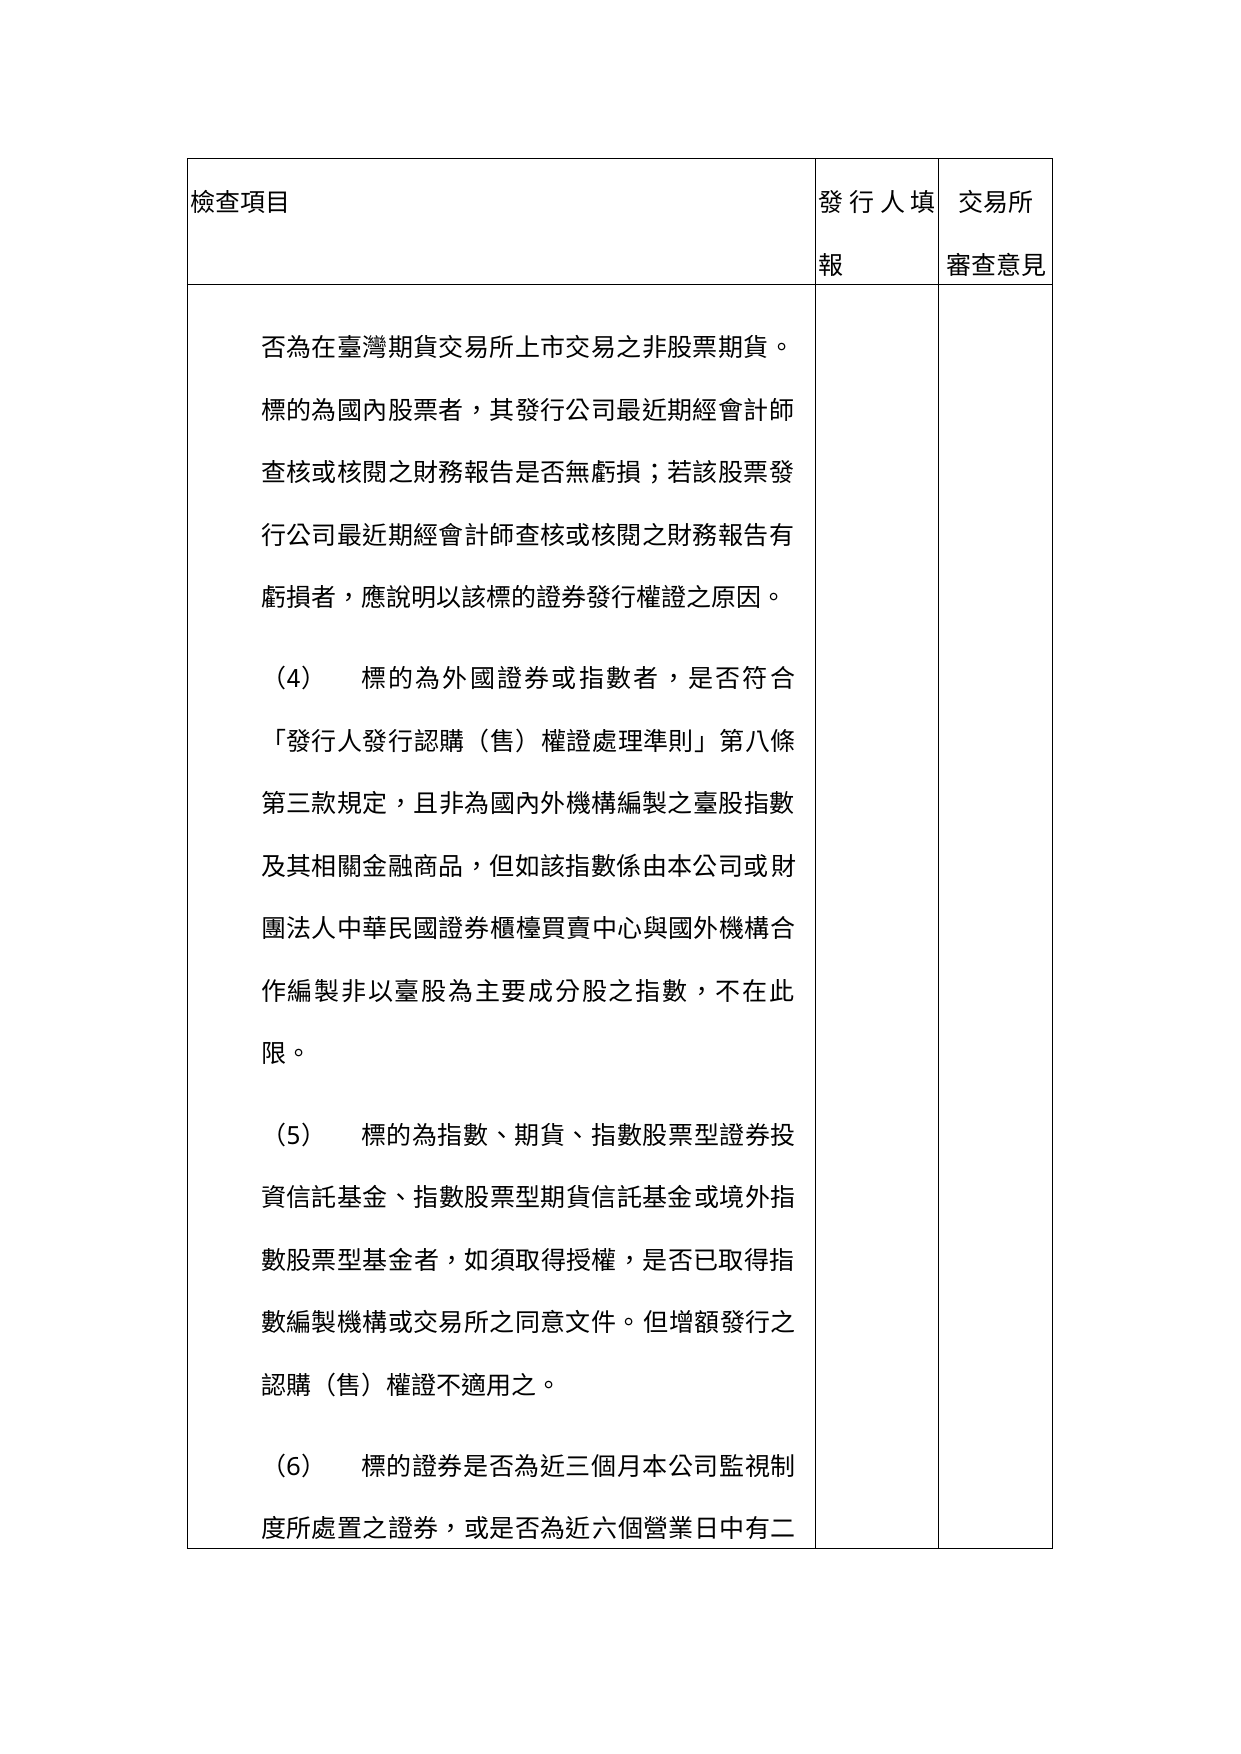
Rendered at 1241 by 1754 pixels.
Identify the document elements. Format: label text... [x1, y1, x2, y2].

table_header 發行人填報 [816, 159, 938, 284]
table_cell [816, 285, 938, 1548]
table_cell 一、認購（售）權證之規格 發行單位五百萬單位至五千萬單位。每一發行單位價格不低於新臺幣0.6元（含）。如係增額發行之認購（售）權證，其每一發行單位價格是否為申請增額發行當日之收盤價格，至每一發行單位代表之股份、單位、指數點數、期貨點數或其組合是否為最新履約配發數量。 存續期間是否為六個月以上二年以下；如係發行期貨型認購（售）權證、下限型認購權證（牛證）或上限型認售權證（熊證），其存續期間是否為三個月以上二年以下。如係增額發行之認購（售）權證，其存續期間是否自上市買賣日起算至到期日止之期間。 標的為國內證券或指數者，是否為本公司最近期公告之證券或指數。標的為期貨者，是否為在臺灣期貨交易所上市交易之非股票期貨。標的為國內股票者，其發行公司最近期經會計師查核或核閱之財務報告是否無虧損；若該股票發行公司最近期經會計師查核或核閱之財務報告有虧損者，應說明以該標的證券發行權證之原因。 標的為外國證券或指數者，是否符合「發行人發行認購（售）權證處理準則」第八條第三款規定，且非為國內外機構編製之臺股指數及其相關金融商品，但如該指數係由本公司或財團法人中華民國證券櫃檯買賣中心與國外機構合作編製非以臺股為主要成分股之指數，不在此限。 標的為指數、期貨、指數股票型證券投資信託基金、指數股票型期貨信託基金或境外指數股票型基金者，如須取得授權，是否已取得指數編製機構或交易所之同意文件。但增額發行之認購（售）權證不適用之。 標的證券是否為近三個月本公司監視制度所處置之證券，或是否為近六個營業日中有二個營業日本公司所公布注意之證券。 其他因事業特性或特殊情形，可認對標的價格有不利影響者。 公開資訊觀測站之「財務及交易資訊重點專區」所揭示標的證券發行公司之財務及交易業務指標，是否有警示標記。但增額發行之認購（售）權證不適用之。 申請前一個月發行人或其聯屬公司是否曾發布有關其擬發行之認購（售）權證標的之相關預測或消息者。 標的為國內股票者，其權證發行單位所表彰之認購（售）標的證券股數與現有其他已在本公司上市認購（售）權證同一標的證券之合計數，是否超過該標的證券發行公司已發行股份總額扣除其全體董事､監察人應持有之法定持股成數與已質押股數、新上市公司強制集保之股數、依「上市上櫃公司買回本公司股份辦法」規定已買回未註銷之股份及經主管機關限制上市買賣之股份後之百分之二十二，如係增額發行之認購（售）權證，是否超過百分之三十；如係依據認購（售）權證發行人評等辦法申請發行者，是否超過該辦法第六條規定額度。 標的為外國股票者，其權證發行單位所表彰之認購（售）標的證券股數與現有其他已在本公司上市認購（售）權證同一標的證券之合計數，是否超過該標的證券發行公司已發行股數之百分之十五，且標的證券發行公司之市值是否高於五億美元（含），其最近三個月份成交股數占已發行股份總額之比例是否達百分之二十以上，或最近三個月月平均成交股數是否達一億股以上。 標的為國內指數股票型證券投資信託基金、指數股票型期貨信託基金者，其發行單位所表彰之認購（售）標的證券受益權單位數與現有其他已在本公司上市認購（售）權證同一標的證券之合計數，加計發行人或其委外機構在國外發行之認購（售）權證表彰同一標的證券之數量，是否超過該基金已發行受益權單位總數。標的為境外指數股票型基金者，其發行單位所表彰之認購（售）標的證券單位數與現有其他已在本公司上市認購（售）權證同一標的證券之合計數，是否超過該基金於國內募集及銷售單位總數。 標的為外國指數股票型證券投資信託基金者，其發行單位所表彰之認購（售）標的證券受益權單位數與現有其他已在本公司上市認購（售）權證同一標的證券之合計數，是否超過該基金已發行受益權單位總數之百分之五十。 標的為臺灣存託憑證者，其權證發行單位所表彰之認購（售）標的證券單位數與現有其他已在本公司上市認購（售）權證同一標的證券之合計數，是否超過該存託憑證已上市單位之百分之二十二，如係增額發行之認購（售）權證，是否超過百分之三十；如係依據認購（售）權證發行人評等辦法申請發行者，是否超過該辦法第六條規定額度。 標的為外國存託憑證者，其權證發行單位所表彰之認購（售）標的證券單位數與現有其他已在本公司上市認購（售）權證同一標的證券之合計數，是否超過該存託憑證已上市單位之百分之十五，且其最近三個月份成交單位數占上市單位之比例是否達百分之二十以上。 發行人國內已發行而未到期之現有已上市、上櫃、店頭市場議約型認購(售)權證、海外已發行而未到期之認購 (售)權證及其擬發行認購(售) 權證之發行市價總額與為其海外子公司發行海外認購（售）權證業務保證或提供財產設定擔保金額之合計數，是否超過本公司認購(售)權證上市審查準則第十二條第五款各目規定或認購（售）權證發行人評等辦法第六條規定額度。 發行人發行上(下)限型認購（售）權證，是否符合下列規定： 1.發行上限型認購權證或下限型認售權證者，其設定之上限價格或點數是否達履約價格或點數之百分之一百五十（含）以上，或下限價格或點數是否達履約價格或點數之百分之五十（含）以下。 2.發行下限型認購權證（牛證）或上限型認售權證（熊證）暨可展延存續期間者： (1)設定之下（上）限價格或點數是否介於標的證券收盤價格、標的指數收盤指數或標的期貨前一營業日每日結算價與履約價格或點數（含）之間。 (2)下限價格或點數是否達標的證券收盤價格、標的指數收盤指數或標的期貨前一營業日每日結算價之百分之九十（含）以下；上限價格或點數是否達標的證券收盤價格、標的指數收盤指數或標的期貨前一營業日每日結算價之百分之一百一十（含）以上。 (3)可展延存續期間者，其下限價格或點數是否達標的證券收盤價格或標的指數收盤指數之百分之七十（含）以下，或上限價格或點數是否達標的證券收盤價格或標的指數收盤指數之百分之一百三十（含）以上。 (4)所訂定重設調整後之履約價格或點數及下（上）限價格或點數，是否於上市首日生效，其價格及點數之訂定是否符合上開規定。 3.增額發行之認購（售）權證，其上（下）限價格或點數是否為最新上（下）限價格或點數。 外國發行人申請發行認購（售）權證時，其因避險所需匯入國內之淨金額（即匯入之金額扣除非因本次避險所需之金額）或提供設定質權予本公司之定期存單、政府債券或金融機構出具之履約保證契約等擔保品之金額，是否大於所發行（含本次）未到期之上市及上櫃認購（售）權證表彰標的證券市值百分之二十，另是否出具該次發行權證收取之權利金俟權證到期後始匯出國內之承諾書之證明。 認購（售）權證契約條款 發行條件，包含發行價格、履約價格或點數、履約期間、每單位代表股份(或受益權單位或存託憑證單位或指數點數或期貨點數）等。 如係發行上（下）限型認購（售）權證是否另以顯著字體說明下列事項： 1.發行上限型認購權證或下限型認售權證者： (1)上（下）限之價格或點數 (2)標的證券之收盤價格、標的指數之收盤指數或標的期貨於下午一時三十分前一分鐘內成交價之簡單算術平均價達到上（下）限價格或點數時，當日視同該權證最後交易日，並於次二營業日到期，一律按該權證最後交易日標的證券之收盤價格、標的指數之收盤指數或標的期貨下午一時三十分前一分鐘內成交價之簡單算術平均價採自動現金結算。 2.發行下限型認購權證（牛證）或上限型認售權證（熊證）暨可展延存續期間者： (1)下（上）限之價格或點數 (2)標的證券之收盤價格、標的指數之收盤指數或標的期貨於下午一時三十分前一分鐘內成交價之簡單算術平均價達到下（上）限價格或點數時，當日視同該權證最後交易日，並於次二營業日到期，一律按該權證最後交易日之次一營業日標的證券成交價格之簡單算術平均價、標的結算指數或標的期貨結算價格採自動現金結算；如標的證券無成交價格，則按該權證到期日標的證券開盤競價基準計算；如該權證最後交易日之次一營業日及到期日標的證券或標的期貨暫停交易或停止買賣，則按該權證最後交易日標的證券之收盤價格或標的期貨之每日結算價計算。前揭標的結算指數及標的期貨結算價格及每日結算價，應依本公司認購（售）權證上市審查準則第十一條第六款、第七款及第八款第七目之規定辦理。 發行可展延下限型認購權證（牛證）或上限型認售權證（熊證），是否載明於權證最後交易日時，其下限價格或點數達標的證券收盤價格或標的指數收盤指數之百分之八十（含）以下，或上限價格或點數達標的證券收盤價格或標的指數收盤指數之百分之一百二十（含）以上，應展延權證存續期間。 發行可展延下限型認購權證（牛證）或上限型認售權證（熊證），是否載明本公司審查認購(售)權證上市作業程序第七條第三款規定展延應辦理事項。 請求履約之程序及因履約而收回之認購（售）權證應予註銷之條款。 （是否符合營業細則第五十七條之一、五十八條之四及認購（售）權證買賣辦法、履約應注意事項有關之規定） 預定之風險沖銷策略。 發行價格計算之說明，包括計算使用之標的價格或點數、履約價格或點數、存續期間、利率、波動率及其他參考因素，並與一年來以同一標的之權證列表比較。如係發行下限型認購權證（牛證）或上限型認售權證（熊證）者，其發行價格是否以「標的證券價格、標的指數或標的期貨每日結算價與履約價格或點數之差值×行使比例＋財務相關費用」計算之，其中財務相關費用則以「財務相關費用年率×履約價格或點數×（距到期日天數÷365）×行使比例」計算。但增額發行之認購（售）權證不適用之。 標的證券發行公司辦理配發股息、紅利、增資、減資、股票分割、合併及其他相關事項或證券投資信託事業辦理標的指數股票型證券投資信託基金、期貨信託事業辦理標的指數股票型期貨信託基金、境外基金管理機構或其指定機構辦理標的境外指數股票型基金配發股息及其他相關事項時，調整其認購（售）權證履約價格或相關事項之約定，若未依本公司參考調整公式訂定，應以顯著字體說明。如以外國證券為標的者，發行人應自行訂定調整公式。 標的證券發行公司有公司合併、股票變更交易方法、暫停交易、停止買賣或終止上市情事時，或標的指數股票型證券投資信託基金因證券投資信託事業、標的指數股票型期貨信託基金因期貨信託事業解散、破產或撤銷核准等原因終止上市時，或標的境外指數股票型基金經本公司公告終止其受益憑證、基金股份或投資單位上市買賣時，或標的指數編製機構停止編製該指數時，或標的期貨經期貨交易所公告暫停交易、停止交易或終止上市時之處理方式。 （是否符合營業細則第五十條之四有關規定） 認購（售）權證之上市及經交易所終止上市、停止買賣或暫停交易時之處理方式。 存續期間屆滿時，處於價內狀態有行使價值者，如其履約條款訂為現金結算者，視為持有人已有行使認購（售）權證並得請求履約之意思表示。 發行人不得主動轉換為存續期間長於該認購（售）權證之另一認購（售）權證或其他證券之條款。 持有人行使權利請求履約時，其履約給付方式。如係發行上（下）限型認購（售）權證，是否說明標的證券之收盤價格、標的指數之收盤指數或標的期貨於下午一時三十分前一分鐘內成交價之簡單算術平均價達到設定之上（下）限價格或點數時一律自動以現金結算方式履約。 （如以證券給付之認購權證發行人得選擇以現金結算，或以證券給付之認售權證持有人得選擇以現金結算時，應於公開銷售說明書以顯著字體說明）。 前款之履約方式以現金結算者，其現金結算額應以標的證券之行使日當日收盤價計算；行使日為權證到期日者，其現金結算額則以標的證券收盤前六十分鐘內成交價格之簡單算術平均價、標的結算指數或標的期貨結算價格計算；標的證券於收盤前六十分鐘內無成交價格者，按最近一次成交價格計算，如有本公司營業細則第五十八條之三第五項規定情事時，延緩時間內之成交價格或指數應一併列入計算。前揭標的結算指數及標的期貨結算價格，應依本公司認購（售）權證上市審查準則第十一條第六款及第七款之規定計算。但以外國證券或指數為標的者，應依本公司「辦理認購（售）權證履約應注意事項」規定辦理。 發行人未於規定時限履行其交付標的證券或現金差價之義務時，對其集保履約專戶內存券之分配處理方式。 未來三個月內是否對同一標的反向發行認購（售）權證計畫之說明。 其他主管機關或本公司規定應記載事項。 其他記載條款是否有不合理或不符規定情事。 其他因事業特性或特殊情形，是否可認對申請人之履約能力或標的價格有不利影響者。 是否違反認購（售）權證上市審查準則第十二條第四款情事。但增額發行之認購（售）權證不適用之。 [188, 285, 815, 1548]
table_header 檢查項目 [188, 159, 815, 284]
table_header 交易所 審查意見 [939, 159, 1052, 284]
table_cell [939, 285, 1052, 1548]
